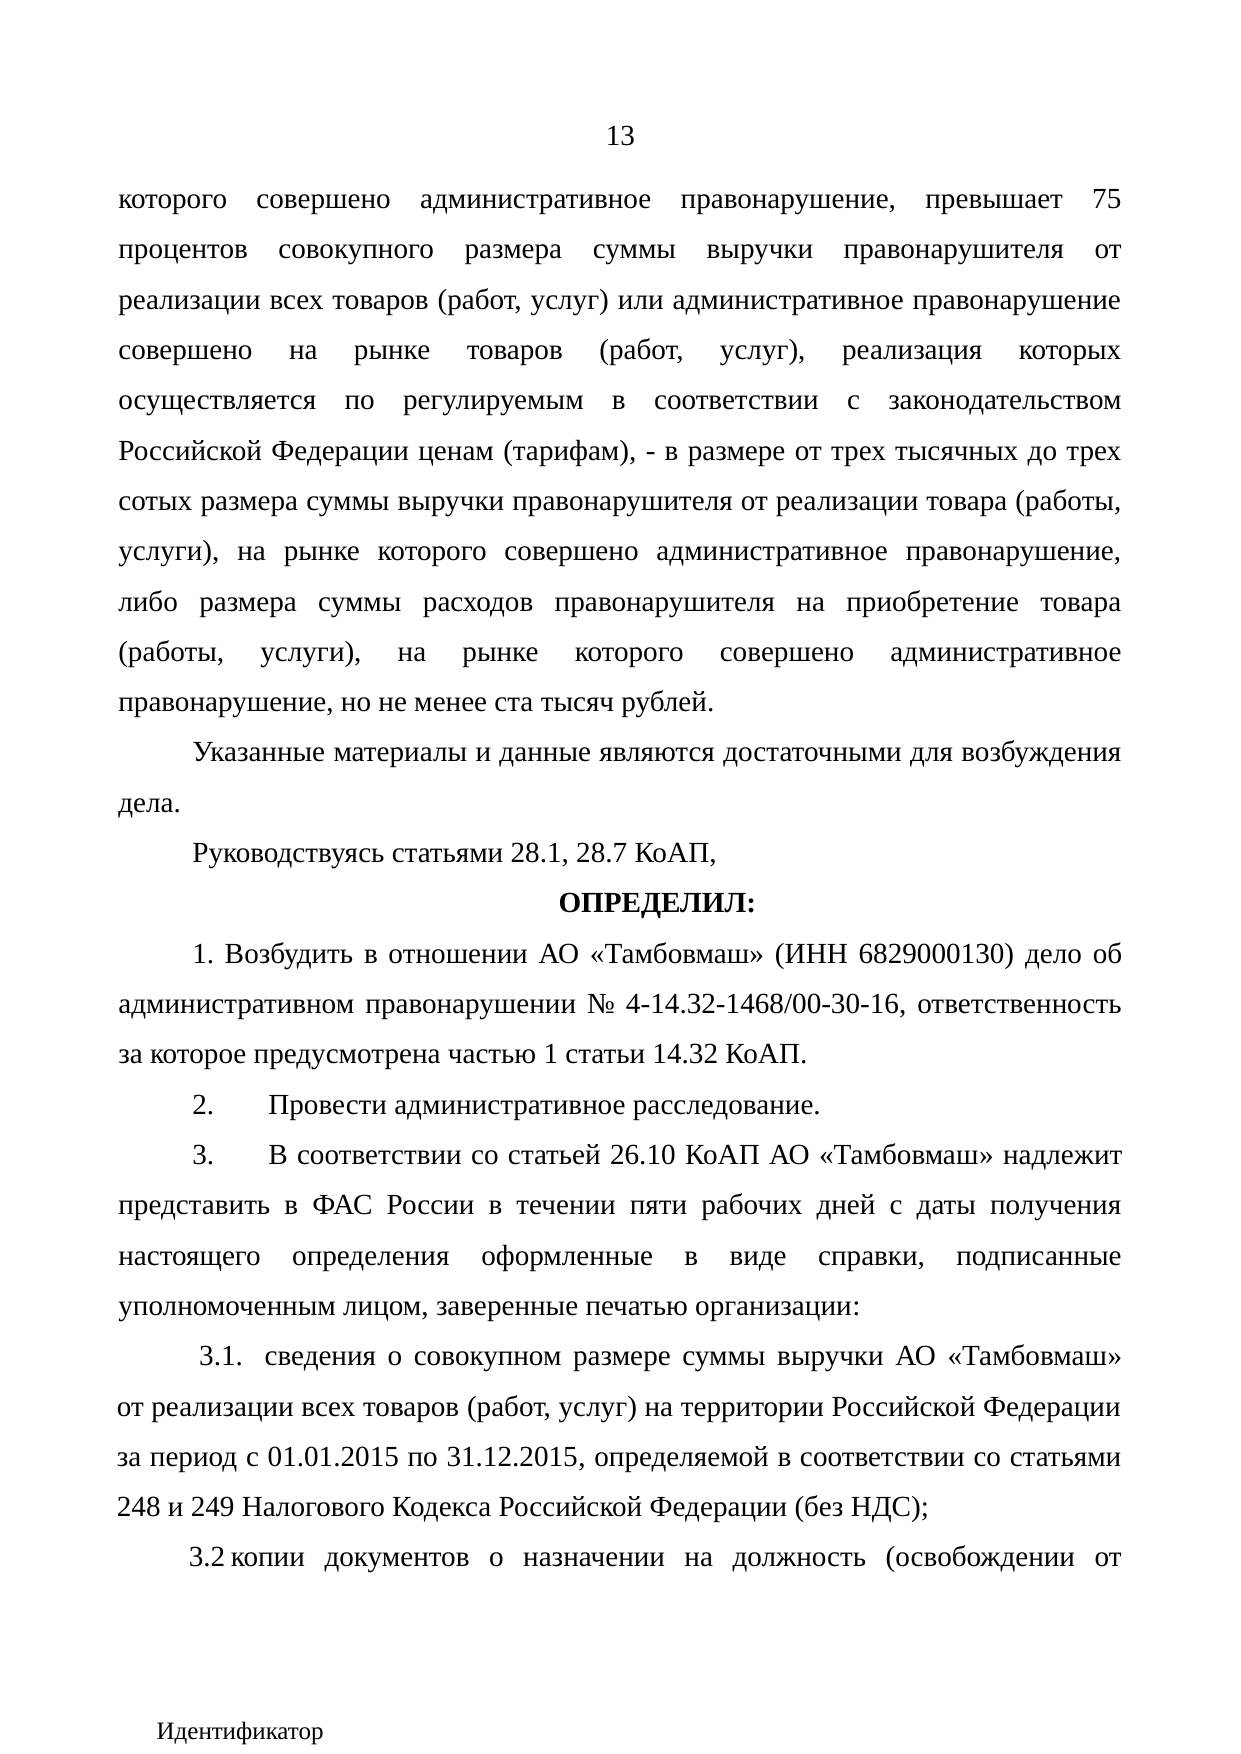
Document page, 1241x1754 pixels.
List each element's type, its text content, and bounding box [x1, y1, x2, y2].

list В соответствии со статьей 26.10 КоАП АО «Тамбовмаш» надлежит представить в ФАС России в течении пяти рабочих дней с даты получения настоящего определения оформленные в виде справки, подписанные уполномоченным лицом, заверенные печатью организации: [118, 1137, 1122, 1322]
text 1. Возбудить в отношении АО «Тамбовмаш» (ИНН 6829000130) дело об административном правонарушении № 4-14.32-1468/00-30-16, ответственность за которое предусмотрена частью 1 статьи 14.32 КоАП. [118, 936, 1122, 1070]
text Указанные материалы и данные являются достаточными для возбуждения дела. [118, 734, 1122, 818]
text Руководствуясь статьями 28.1, 28.7 КоАП, [118, 835, 1122, 869]
list Провести административное расследование. [118, 1087, 1122, 1120]
text которого совершено административное правонарушение, превышает 75 процентов совокупного размера суммы выручки правонарушителя от реализации всех товаров (работ, услуг) или административное правонарушение совершено на рынке товаров (работ, услуг), реализация которых осуществляется по регулируемым в соответствии с законодательством Российской Федерации ценам (тарифам), - в размере от трех тысячных до трех сотых размера суммы выручки правонарушителя от реализации товара (работы, услуги), на рынке которого совершено административное правонарушение, либо размера суммы расходов правонарушителя на приобретение товара (работы, услуги), на рынке которого совершено административное правонарушение, но не менее ста тысяч рублей. [118, 181, 1122, 718]
text 3.1. сведения о совокупном размере суммы выручки АО «Тамбовмаш» от реализации всех товаров (работ, услуг) на территории Российской Федерации за период с 01.01.2015 по 31.12.2015, определяемой в соответствии со статьями 248 и 249 Налогового Кодекса Российской Федерации (без НДС); [117, 1338, 1122, 1523]
list копии документов о назначении на должность (освобождении от [120, 1539, 1122, 1573]
text ОПРЕДЕЛИЛ: [118, 886, 1122, 919]
